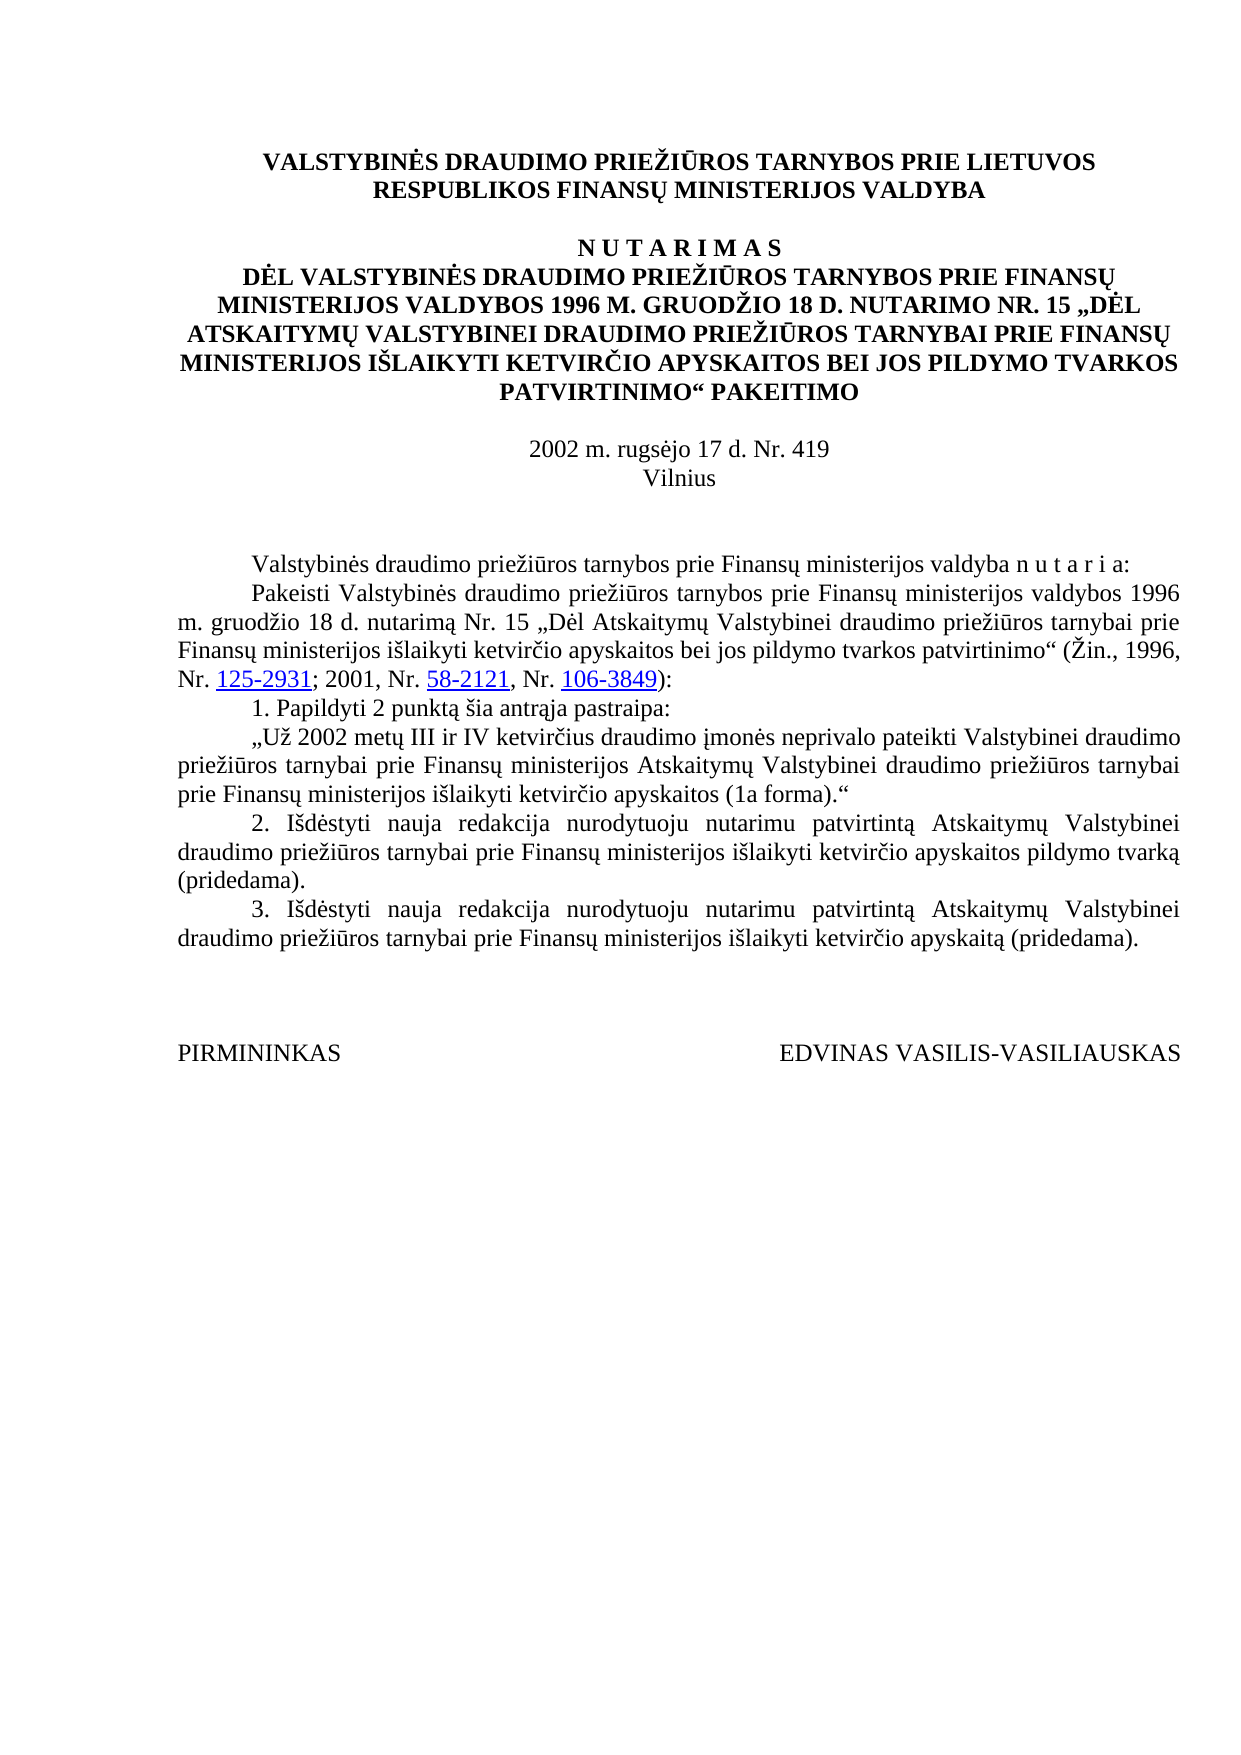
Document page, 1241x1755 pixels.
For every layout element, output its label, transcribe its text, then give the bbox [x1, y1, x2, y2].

text DĖL VALSTYBINĖS DRAUDIMO PRIEŽIŪROS TARNYBOS PRIE FINANSŲ MINISTERIJOS VALDYBOS 1996 M. GRUODŽIO 18 D. NUTARIMO NR. 15 „DĖL ATSKAITYMŲ VALSTYBINEI DRAUDIMO PRIEŽIŪROS TARNYBAI PRIE FINANSŲ MINISTERIJOS IŠLAIKYTI KETVIRČIO APYSKAITOS BEI JOS PILDYMO TVARKOS PATVIRTINIMO“ PAKEITIMO [177, 262, 1181, 406]
text 1. Papildyti 2 punktą šia antrąja pastraipa: [177, 693, 1181, 722]
text Vilnius [177, 463, 1181, 492]
text 2. Išdėstyti nauja redakcija nurodytuoju nutarimu patvirtintą Atskaitymų Valstybinei draudimo priežiūros tarnybai prie Finansų ministerijos išlaikyti ketvirčio apyskaitos pildymo tvarką (pridedama). [177, 808, 1181, 894]
text „Už 2002 metų III ir IV ketvirčius draudimo įmonės neprivalo pateikti Valstybinei draudimo priežiūros tarnybai prie Finansų ministerijos Atskaitymų Valstybinei draudimo priežiūros tarnybai prie Finansų ministerijos išlaikyti ketvirčio apyskaitos (1a forma).“ [177, 722, 1181, 808]
text N U T A R I M A S [177, 233, 1181, 262]
text VALSTYBINĖS DRAUDIMO PRIEŽIŪROS TARNYBOS PRIE LIETUVOS RESPUBLIKOS FINANSŲ MINISTERIJOS VALDYBA [177, 147, 1181, 204]
text Valstybinės draudimo priežiūros tarnybos prie Finansų ministerijos valdyba nutaria: [177, 549, 1181, 578]
text pirmininkas Edvinas Vasilis-Vasiliauskas [177, 1038, 1181, 1067]
text 3. Išdėstyti nauja redakcija nurodytuoju nutarimu patvirtintą Atskaitymų Valstybinei draudimo priežiūros tarnybai prie Finansų ministerijos išlaikyti ketvirčio apyskaitą (pridedama). [177, 894, 1181, 952]
text 2002 m. rugsėjo 17 d. Nr. 419 [177, 434, 1181, 463]
text Pakeisti Valstybinės draudimo priežiūros tarnybos prie Finansų ministerijos valdybos 1996 m. gruodžio 18 d. nutarimą Nr. 15 „Dėl Atskaitymų Valstybinei draudimo priežiūros tarnybai prie Finansų ministerijos išlaikyti ketvirčio apyskaitos bei jos pildymo tvarkos patvirtinimo“ (Žin., 1996, Nr. 125-2931; 2001, Nr. 58-2121, Nr. 106-3849): [177, 578, 1181, 693]
